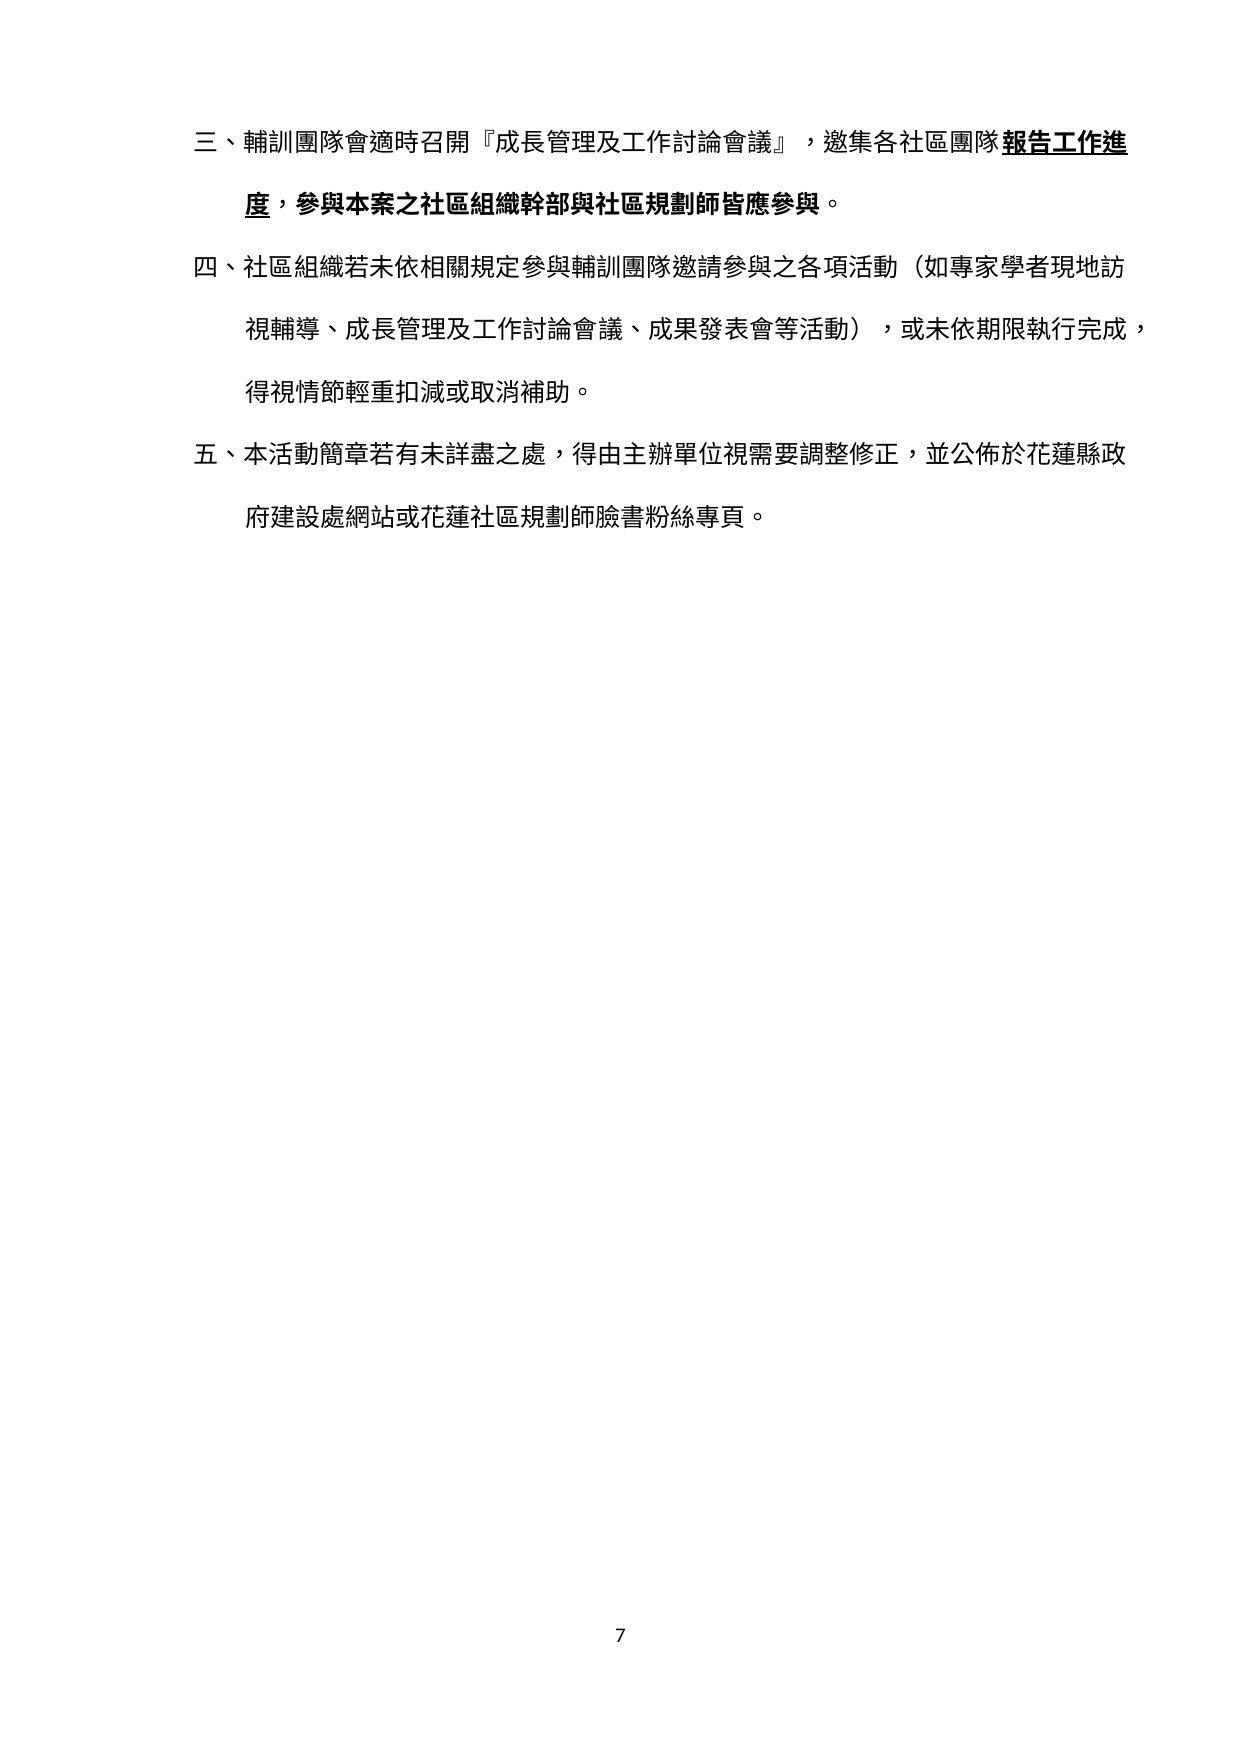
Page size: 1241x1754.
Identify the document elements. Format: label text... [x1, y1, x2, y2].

text 三、輔訓團隊會適時召開『成長管理及工作討論會議』，邀集各社區團隊報告工作進度，參與本案之社區組織幹部與社區規劃師皆應參與。 [193, 99, 1128, 224]
text 五、本活動簡章若有未詳盡之處，得由主辦單位視需要調整修正，並公佈於花蓮縣政府建設處網站或花蓮社區規劃師臉書粉絲專頁。 [193, 411, 1128, 536]
text 四、社區組織若未依相關規定參與輔訓團隊邀請參與之各項活動（如專家學者現地訪視輔導、成長管理及工作討論會議、成果發表會等活動），或未依期限執行完成，得視情節輕重扣減或取消補助。 [193, 224, 1128, 411]
